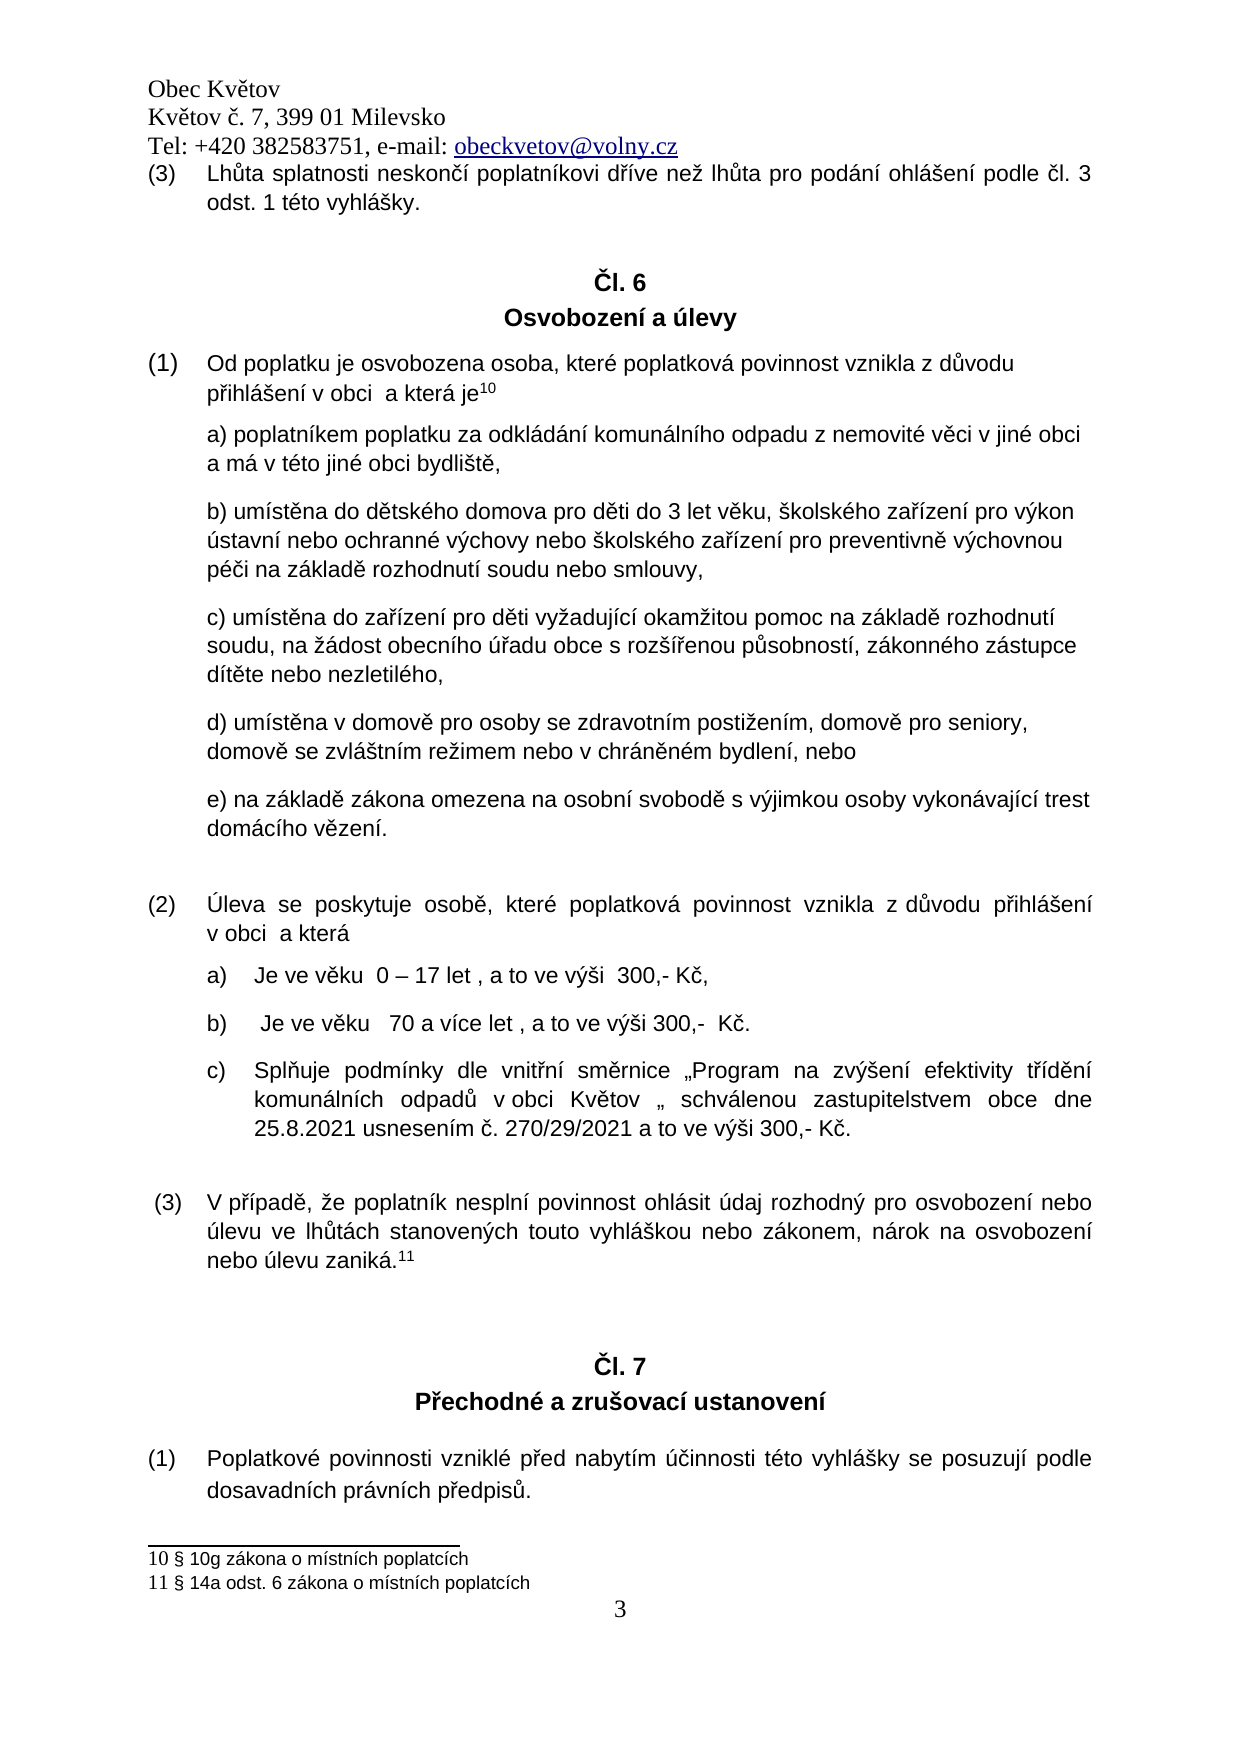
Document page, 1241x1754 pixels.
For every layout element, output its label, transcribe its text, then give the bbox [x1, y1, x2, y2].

text a) poplatníkem poplatku za odkládání komunálního odpadu z nemovité věci v jiné obci a má v této jiné obci bydliště, [207, 421, 1093, 476]
list Lhůta splatnosti neskončí poplatníkovi dříve než lhůta pro podání ohlášení podle čl. 3 odst. 1 této vyhlášky. [148, 160, 1093, 215]
list Od poplatku je osvobozena osoba, které poplatková povinnost vznikla z důvodu přihlášení v obci a která je [148, 348, 1093, 406]
text d) umístěna v domově pro osoby se zdravotním postižením, domově pro seniory, domově se zvláštním režimem nebo v chráněném bydlení, nebo [207, 709, 1093, 764]
text § 14a odst. 6 zákona o místních poplatcích [148, 1570, 1093, 1594]
text Přechodné a zrušovací ustanovení [148, 1387, 1093, 1416]
list Splňuje podmínky dle vnitřní směrnice „Program na zvýšení efektivity třídění komunálních odpadů v obci Květov „ schválenou zastupitelstvem obce dne 25.8.2021 usnesením č. 270/29/2021 a to ve výši 300,- Kč. [207, 1057, 1093, 1141]
list Je ve věku 70 a více let , a to ve výši 300,- Kč. [207, 1009, 1093, 1036]
text Čl. 7 [148, 1352, 1093, 1381]
text (3) V případě, že poplatník nesplní povinnost ohlásit údaj rozhodný pro osvobození nebo úlevu ve lhůtách stanovených touto vyhláškou nebo zákonem, nárok na osvobození nebo úlevu zaniká. [148, 1189, 1093, 1273]
text Osvobození a úlevy [148, 303, 1093, 332]
list Úleva se poskytuje osobě, které poplatková povinnost vznikla z důvodu přihlášení v obci a která [148, 891, 1093, 947]
text e) na základě zákona omezena na osobní svobodě s výjimkou osoby vykonávající trest domácího vězení. [207, 786, 1093, 841]
list Je ve věku 0 – 17 let , a to ve výši 300,- Kč, [207, 962, 1093, 988]
text b) umístěna do dětského domova pro děti do 3 let věku, školského zařízení pro výkon ústavní nebo ochranné výchovy nebo školského zařízení pro preventivně výchovnou péči na základě rozhodnutí soudu nebo smlouvy, [207, 498, 1093, 582]
list § 10g zákona o místních poplatcích [148, 1546, 1093, 1570]
list Poplatkové povinnosti vzniklé před nabytím účinnosti této vyhlášky se posuzují podle dosavadních právních předpisů. [148, 1445, 1093, 1503]
text Čl. 6 [148, 268, 1093, 297]
text c) umístěna do zařízení pro děti vyžadující okamžitou pomoc na základě rozhodnutí soudu, na žádost obecního úřadu obce s rozšířenou působností, zákonného zástupce dítěte nebo nezletilého, [207, 603, 1093, 688]
